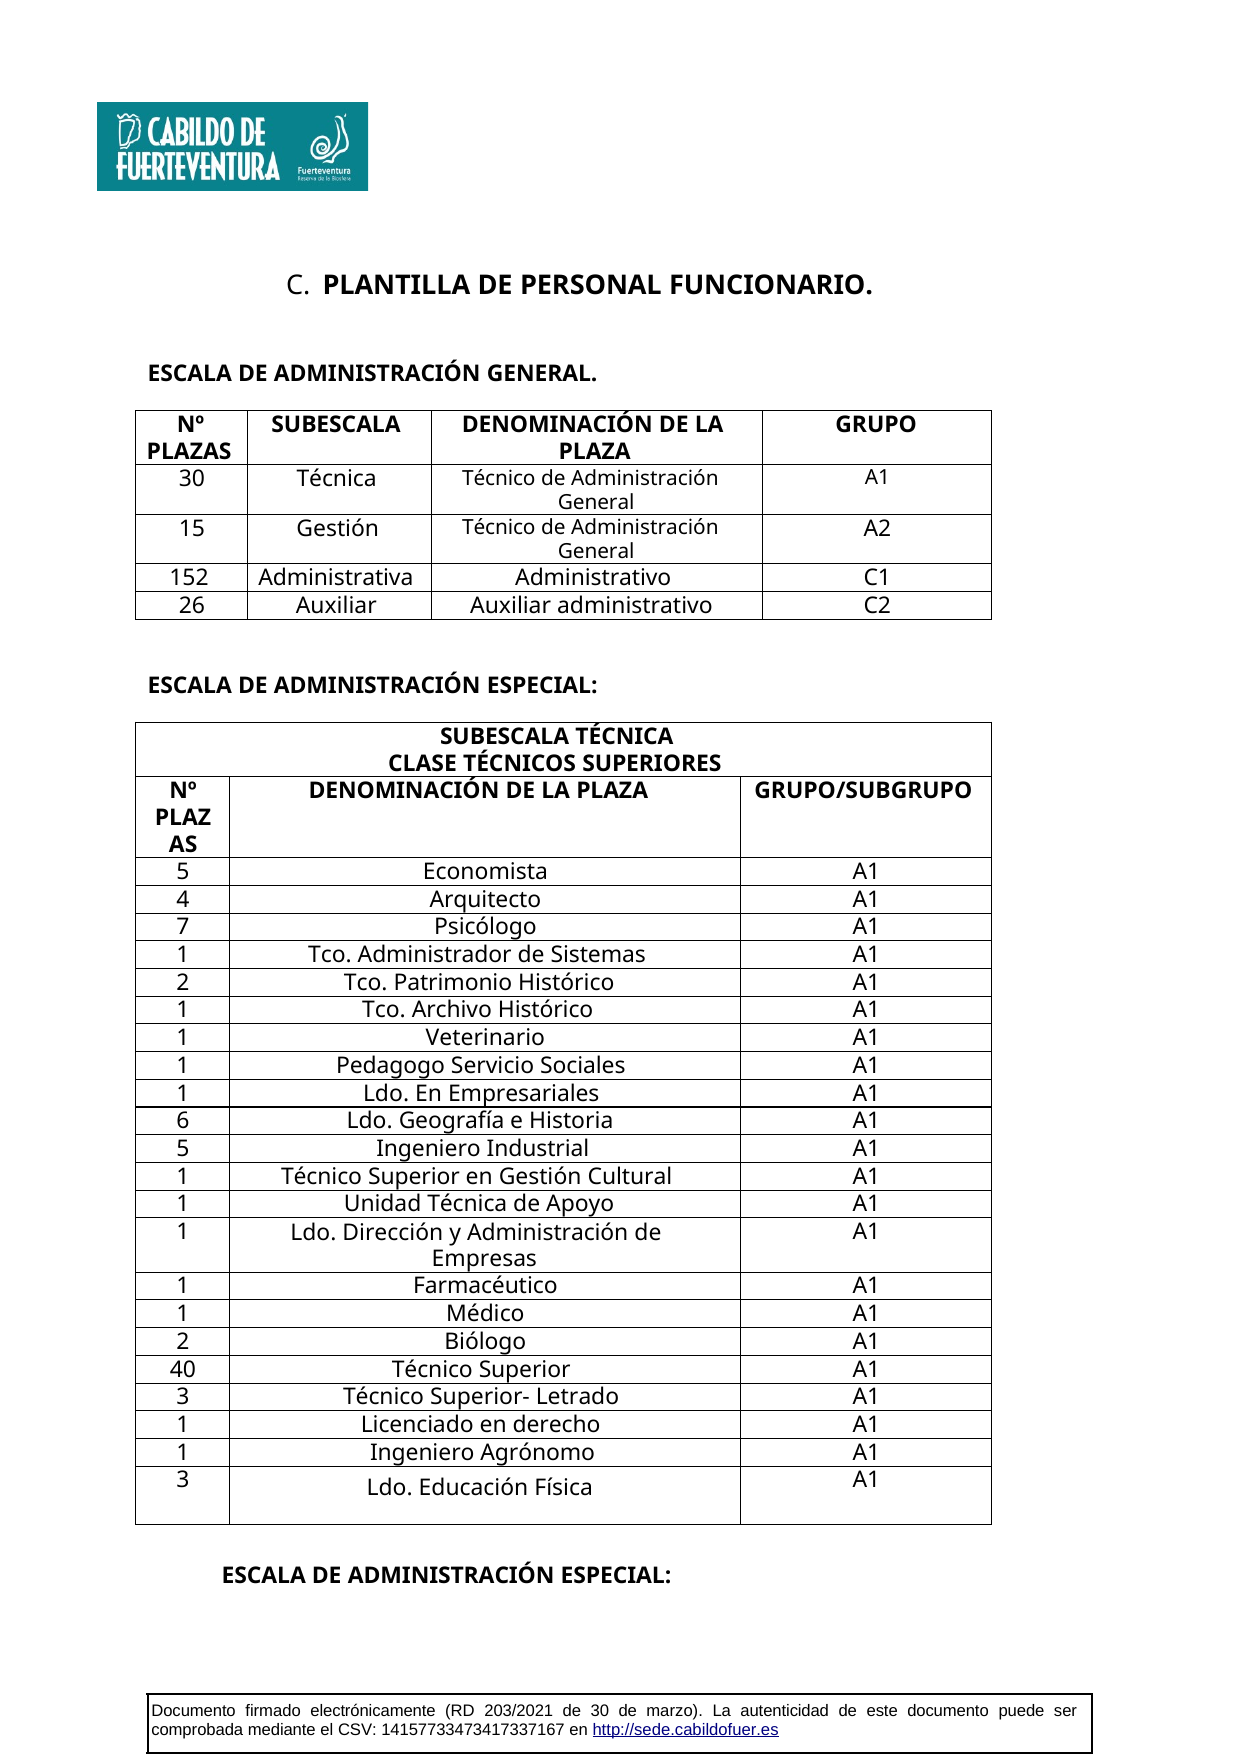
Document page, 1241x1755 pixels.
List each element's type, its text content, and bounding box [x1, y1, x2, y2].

table_cell A1 [741, 1024, 991, 1051]
table_cell A1 [741, 1384, 991, 1410]
table_cell Administrativo [432, 564, 762, 591]
table_cell 2 [136, 969, 229, 996]
table_cell Ldo. Educación Física [230, 1467, 740, 1524]
table_cell C1 [763, 564, 991, 591]
table_cell 1 [136, 1052, 229, 1079]
table_cell A1 [741, 1080, 991, 1106]
table_cell 1 [136, 1300, 229, 1327]
table_cell Ldo. En Empresariales [230, 1080, 740, 1106]
table_cell 26 [136, 592, 247, 619]
table_cell Técnico Superior- Letrado [230, 1384, 740, 1410]
table_header GRUPO [763, 411, 991, 464]
table_cell Auxiliar [248, 592, 431, 619]
table_header Nº PLAZAS [136, 411, 247, 464]
table_cell Biólogo [230, 1328, 740, 1355]
table_header SUBESCALA [248, 411, 431, 464]
table_cell 7 [136, 914, 229, 940]
table_cell Ingeniero Agrónomo [230, 1439, 740, 1466]
table_cell A2 [763, 515, 991, 563]
table_cell Gestión [248, 515, 431, 563]
table_cell 5 [136, 1135, 229, 1162]
table_cell Pedagogo Servicio Sociales [230, 1052, 740, 1079]
table_cell GRUPO/SUBGRUPO [741, 777, 991, 857]
table_cell A1 [741, 858, 991, 885]
table_cell A1 [741, 1356, 991, 1382]
table_header DENOMINACIÓN DE LA PLAZA [432, 411, 762, 464]
table_cell 30 [136, 465, 247, 514]
table_cell 1 [136, 941, 229, 968]
table_cell A1 [741, 1328, 991, 1355]
table_cell 40 [136, 1356, 229, 1382]
subtitle ESCALA DE ADMINISTRACIÓN GENERAL. [147, 357, 1107, 388]
table_cell A1 [741, 1108, 991, 1134]
table_cell A1 [741, 1052, 991, 1079]
table_cell Tco. Archivo Histórico [230, 997, 740, 1023]
table_cell Tco. Patrimonio Histórico [230, 969, 740, 996]
table_cell A1 [741, 969, 991, 996]
table_cell 1 [136, 1273, 229, 1299]
table_cell 1 [136, 1191, 229, 1217]
table_cell Tco. Administrador de Sistemas [230, 941, 740, 968]
table_cell Veterinario [230, 1024, 740, 1051]
table_cell A1 [741, 1411, 991, 1438]
table_cell 1 [136, 1024, 229, 1051]
table_cell Técnica [248, 465, 431, 514]
table_cell 1 [136, 1080, 229, 1106]
table_cell Auxiliar administrativo [432, 592, 762, 619]
table_cell 4 [136, 886, 229, 912]
table_cell Economista [230, 858, 740, 885]
table_cell 3 [136, 1467, 229, 1524]
table_cell Administrativa [248, 564, 431, 591]
table_cell A1 [741, 1300, 991, 1327]
table_cell Unidad Técnica de Apoyo [230, 1191, 740, 1217]
table_cell Ldo. Geografía e Historia [230, 1108, 740, 1134]
text ESCALA DE ADMINISTRACIÓN ESPECIAL: [221, 1558, 1107, 1590]
table_cell 1 [136, 1439, 229, 1466]
table_cell A1 [741, 1439, 991, 1466]
table_cell Nº PLAZ AS [136, 777, 229, 857]
list PLANTILLA DE PERSONAL FUNCIONARIO. [286, 265, 1107, 302]
table_cell A1 [741, 1163, 991, 1189]
table_cell Arquitecto [230, 886, 740, 912]
table_cell Técnico Superior [230, 1356, 740, 1382]
table_cell Psicólogo [230, 914, 740, 940]
table_cell A1 [741, 1218, 991, 1272]
table_cell A1 [741, 886, 991, 912]
table_cell 1 [136, 1411, 229, 1438]
table_cell A1 [741, 914, 991, 940]
table_cell Ldo. Dirección y Administración de Empresas [230, 1218, 740, 1272]
table_cell A1 [741, 1135, 991, 1162]
table_header SUBESCALA TÉCNICA CLASE TÉCNICOS SUPERIORES [136, 723, 991, 776]
table_cell 1 [136, 1163, 229, 1189]
table_cell Farmacéutico [230, 1273, 740, 1299]
table_cell 15 [136, 515, 247, 563]
table_cell Técnico de Administración General [432, 465, 762, 514]
table_cell 6 [136, 1108, 229, 1134]
table_cell 5 [136, 858, 229, 885]
table_cell C2 [763, 592, 991, 619]
table_cell A1 [741, 1191, 991, 1217]
table_cell Médico [230, 1300, 740, 1327]
table_cell 3 [136, 1384, 229, 1410]
table_cell Técnico Superior en Gestión Cultural [230, 1163, 740, 1189]
table_cell A1 [763, 465, 991, 514]
table_cell Técnico de Administración General [432, 515, 762, 563]
table_cell 1 [136, 997, 229, 1023]
table_cell A1 [741, 1273, 991, 1299]
table_cell A1 [741, 1467, 991, 1524]
text ESCALA DE ADMINISTRACIÓN ESPECIAL: [147, 669, 1107, 700]
table_cell A1 [741, 941, 991, 968]
table_cell A1 [741, 997, 991, 1023]
table_cell Licenciado en derecho [230, 1411, 740, 1438]
table_cell 152 [136, 564, 247, 591]
table_cell Ingeniero Industrial [230, 1135, 740, 1162]
table_cell DENOMINACIÓN DE LA PLAZA [230, 777, 740, 857]
table_cell 1 [136, 1218, 229, 1272]
table_cell 2 [136, 1328, 229, 1355]
